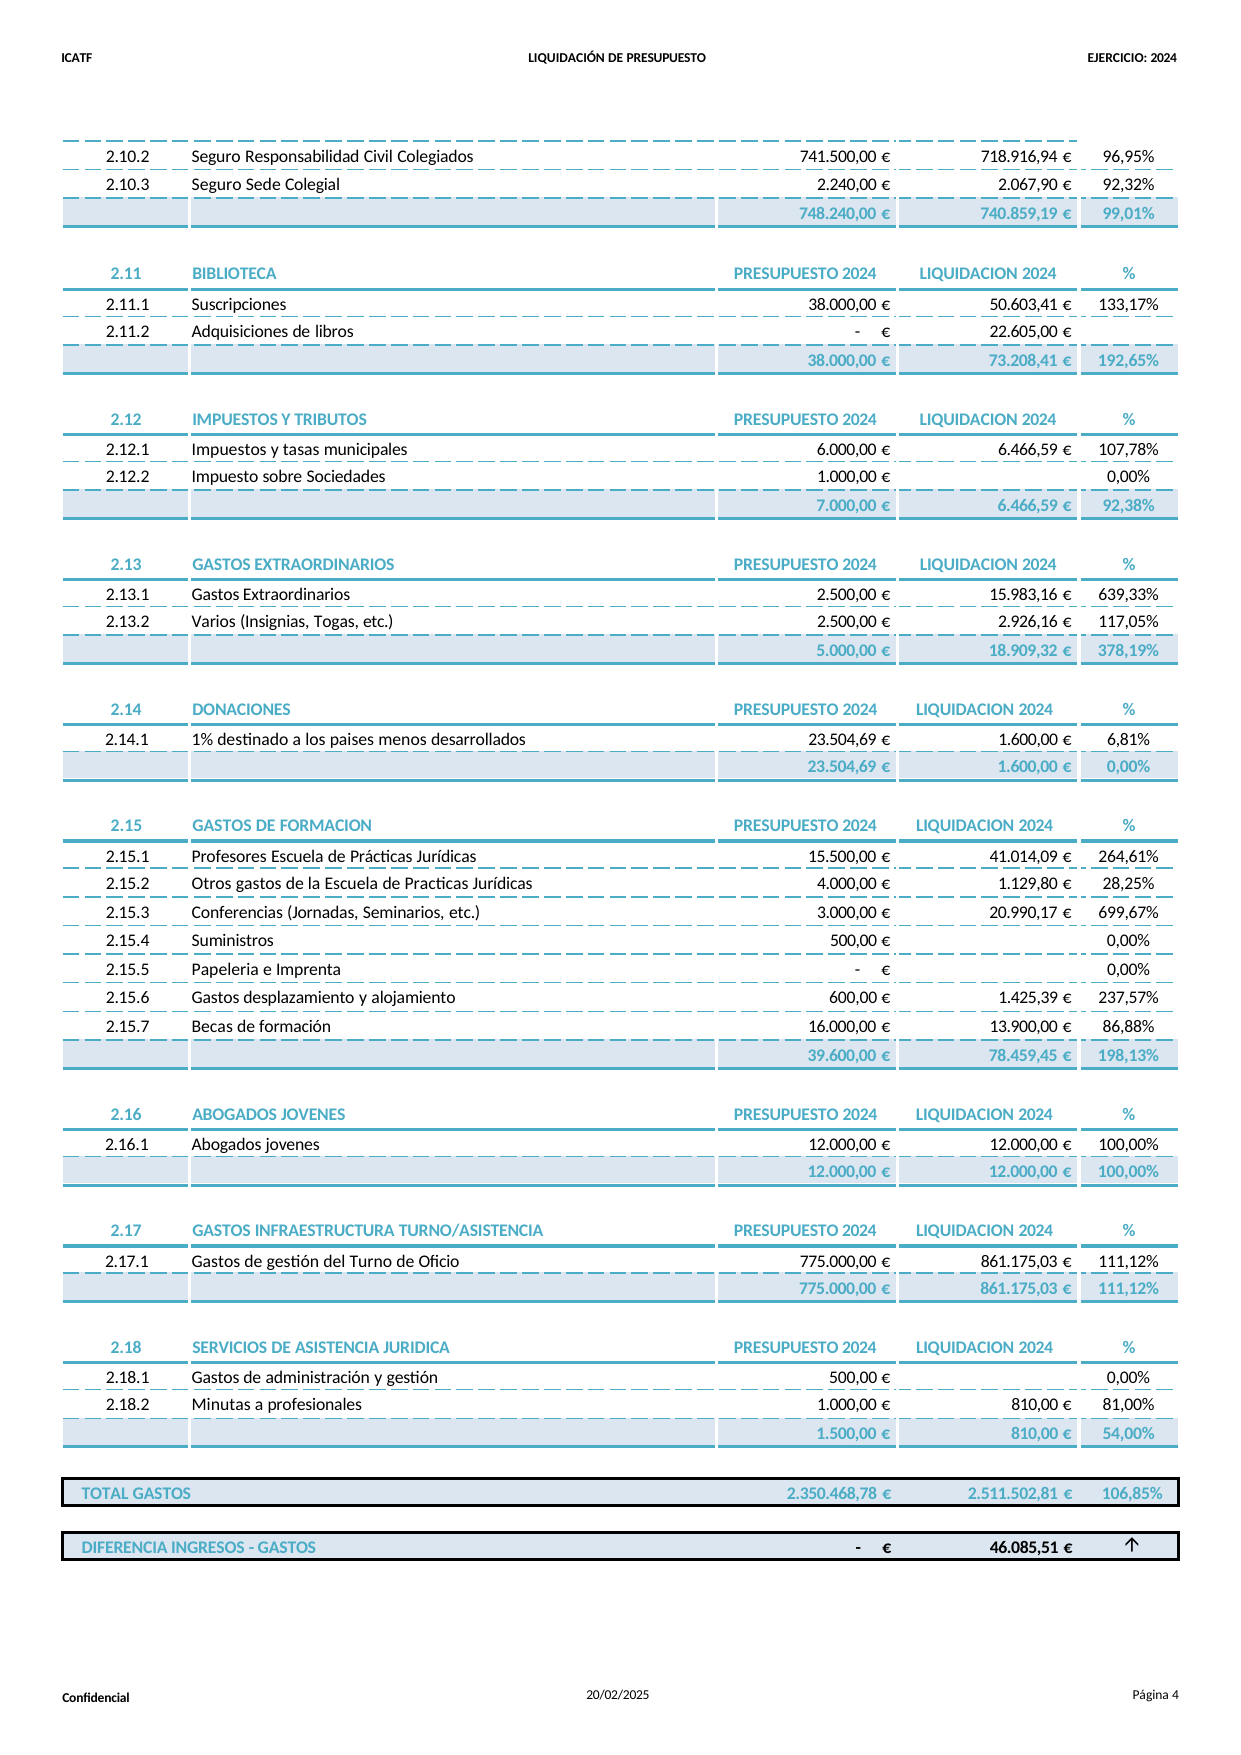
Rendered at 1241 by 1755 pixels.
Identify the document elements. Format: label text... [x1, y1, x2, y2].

table_header 2.12.1 [63, 436, 188, 461]
table_cell 1.129,80 € [899, 867, 1077, 896]
table_cell 28,25% [1081, 867, 1178, 896]
table_cell 81,00% [1081, 1389, 1178, 1417]
table_cell Papeleria e Imprenta [191, 953, 715, 982]
table_cell [63, 344, 188, 372]
table_header 41.014,09 € [899, 843, 1077, 867]
table_header 6.466,59 € [899, 436, 1077, 461]
table_cell [63, 1039, 188, 1067]
table_header 2.16.1 [63, 1131, 188, 1156]
table_cell 810,00 € [899, 1418, 1077, 1445]
table_cell 86,88% [1081, 1011, 1178, 1039]
table_cell [928, 1507, 1086, 1531]
table_cell 2.15.4 [63, 925, 188, 953]
table_cell 23.504,69 € [718, 751, 896, 778]
table_cell 7.000,00 € [718, 489, 896, 517]
table_cell 38.000,00 € [718, 344, 896, 372]
table_cell 73.208,41 € [899, 344, 1077, 372]
table_cell 117,05% [1081, 606, 1178, 634]
table_cell 2.067,90 € [899, 169, 1077, 197]
table_cell 18.909,32 € [899, 634, 1077, 662]
table_cell 46.085,51 € [928, 1534, 1086, 1558]
table_header Abogados jovenes [191, 1131, 715, 1156]
table_cell Varios (Insignias, Togas, etc.) [191, 606, 715, 634]
table_header 718.916,94 € [899, 140, 1077, 168]
table_cell [63, 489, 188, 517]
table_cell 54,00% [1081, 1418, 1178, 1445]
table_header 2.10.2 [63, 140, 188, 168]
table_cell 99,01% [1081, 197, 1178, 225]
table_header 741.500,00 € [718, 140, 896, 168]
table_header [899, 1364, 1077, 1389]
table_cell 100,00% [1081, 1156, 1178, 1183]
table_cell 0,00% [1081, 751, 1178, 778]
table_cell 192,65% [1081, 344, 1178, 372]
table_cell 22.605,00 € [899, 316, 1077, 344]
table_cell 2.240,00 € [718, 169, 896, 197]
table_header 106,85% [1086, 1480, 1177, 1504]
table_header 133,17% [1081, 291, 1178, 316]
table_header Gastos de administración y gestión [191, 1364, 715, 1389]
table_cell [63, 1507, 552, 1531]
table_cell [899, 925, 1077, 953]
table_cell 2.926,16 € [899, 606, 1077, 634]
table_cell 2.15.5 [63, 953, 188, 982]
table_cell [63, 1272, 188, 1300]
table_cell 39.600,00 € [718, 1039, 896, 1067]
table_cell 4.000,00 € [718, 867, 896, 896]
list BIBLIOTECA PRESUPUESTO 2024 LIQUIDACION 2024 % [110, 262, 1182, 284]
table_cell [1081, 316, 1178, 344]
table_header Gastos de gestión del Turno de Oficio [191, 1248, 715, 1272]
list GASTOS INFRAESTRUCTURA TURNO/ASISTENCIA PRESUPUESTO 2024 LIQUIDACION 2024 % [110, 1219, 1182, 1241]
table_cell 6.466,59 € [899, 489, 1077, 517]
table_header Seguro Responsabilidad Civil Colegiados [191, 140, 715, 168]
table_cell 2.11.2 [63, 316, 188, 344]
table_cell 600,00 € [718, 982, 896, 1011]
table_cell 2.18.2 [63, 1389, 188, 1417]
table_header 12.000,00 € [899, 1131, 1077, 1156]
table_cell [899, 953, 1077, 982]
table_header 15.500,00 € [718, 843, 896, 867]
table_cell Becas de formación [191, 1011, 715, 1039]
table_header 2.18.1 [63, 1364, 188, 1389]
table_header 100,00% [1081, 1131, 1178, 1156]
table_header 2.350.468,78 € [552, 1480, 928, 1504]
table_header 1.600,00 € [899, 726, 1077, 751]
table_cell [63, 1418, 188, 1445]
table_cell 3.000,00 € [718, 896, 896, 924]
table_cell 2.15.3 [63, 896, 188, 924]
table_header 500,00 € [718, 1364, 896, 1389]
table_cell Impuesto sobre Sociedades [191, 461, 715, 489]
table_cell 500,00 € [718, 925, 896, 953]
table_header 6,81% [1081, 726, 1178, 751]
table_cell DIFERENCIA INGRESOS - GASTOS [64, 1534, 552, 1558]
table_cell 0,00% [1081, 953, 1178, 982]
table_header 639,33% [1081, 581, 1178, 606]
table_cell 1.600,00 € [899, 751, 1077, 778]
list SERVICIOS DE ASISTENCIA JURIDICA PRESUPUESTO 2024 LIQUIDACION 2024 % [110, 1336, 1182, 1357]
table_header Impuestos y tasas municipales [191, 436, 715, 461]
table_header Gastos Extraordinarios [191, 581, 715, 606]
table_cell [1086, 1507, 1179, 1531]
table_header 775.000,00 € [718, 1248, 896, 1272]
table_cell [191, 1272, 715, 1300]
table_cell 2.15.7 [63, 1011, 188, 1039]
table_cell - € [552, 1534, 928, 1558]
table_header Suscripciones [191, 291, 715, 316]
table_header 2.500,00 € [718, 581, 896, 606]
table_cell 13.900,00 € [899, 1011, 1077, 1039]
table_header 2.13.1 [63, 581, 188, 606]
table_cell 2.15.6 [63, 982, 188, 1011]
table_header 2.511.502,81 € [928, 1480, 1086, 1504]
table_cell 2.12.2 [63, 461, 188, 489]
list IMPUESTOS Y TRIBUTOS PRESUPUESTO 2024 LIQUIDACION 2024 % [110, 408, 1182, 429]
table_header 96,95% [1081, 140, 1178, 168]
table_header 12.000,00 € [718, 1131, 896, 1156]
table_cell  [1086, 1534, 1177, 1558]
table_cell [191, 1418, 715, 1445]
table_cell [63, 634, 188, 662]
table_cell 699,67% [1081, 896, 1178, 924]
table_cell 5.000,00 € [718, 634, 896, 662]
table_header 2.14.1 [63, 726, 188, 751]
table_header 2.17.1 [63, 1248, 188, 1272]
table_cell - € [718, 316, 896, 344]
table_cell 92,38% [1081, 489, 1178, 517]
table_cell Minutas a profesionales [191, 1389, 715, 1417]
table_cell 810,00 € [899, 1389, 1077, 1417]
table_cell [63, 751, 188, 778]
table_header TOTAL GASTOS [64, 1480, 552, 1504]
table_header 861.175,03 € [899, 1248, 1077, 1272]
table_cell 378,19% [1081, 634, 1178, 662]
table_cell 237,57% [1081, 982, 1178, 1011]
table_header 6.000,00 € [718, 436, 896, 461]
table_cell Adquisiciones de libros [191, 316, 715, 344]
table_cell 2.15.2 [63, 867, 188, 896]
table_cell [191, 489, 715, 517]
table_cell 1.000,00 € [718, 461, 896, 489]
table_header 264,61% [1081, 843, 1178, 867]
table_header 2.15.1 [63, 843, 188, 867]
table_cell [191, 197, 715, 225]
table_cell 12.000,00 € [899, 1156, 1077, 1183]
table_header 15.983,16 € [899, 581, 1077, 606]
table_cell 0,00% [1081, 925, 1178, 953]
table_cell Otros gastos de la Escuela de Practicas Jurídicas [191, 867, 715, 896]
table_cell [63, 1156, 188, 1183]
list GASTOS DE FORMACION PRESUPUESTO 2024 LIQUIDACION 2024 % [110, 814, 1182, 836]
table_cell Conferencias (Jornadas, Seminarios, etc.) [191, 896, 715, 924]
table_cell 775.000,00 € [718, 1272, 896, 1300]
table_cell 16.000,00 € [718, 1011, 896, 1039]
table_cell [552, 1507, 928, 1531]
table_cell 861.175,03 € [899, 1272, 1077, 1300]
table_cell [899, 461, 1077, 489]
table_cell 748.240,00 € [718, 197, 896, 225]
table_cell Gastos desplazamiento y alojamiento [191, 982, 715, 1011]
table_cell 20.990,17 € [899, 896, 1077, 924]
table_cell 1.500,00 € [718, 1418, 896, 1445]
table_cell 1.425,39 € [899, 982, 1077, 1011]
table_cell [191, 1156, 715, 1183]
table_header 0,00% [1081, 1364, 1178, 1389]
table_header 1% destinado a los paises menos desarrollados [191, 726, 715, 751]
table_cell 2.10.3 [63, 169, 188, 197]
table_cell 78.459,45 € [899, 1039, 1077, 1067]
table_cell [191, 344, 715, 372]
table_header 2.11.1 [63, 291, 188, 316]
table_cell 111,12% [1081, 1272, 1178, 1300]
table_cell - € [718, 953, 896, 982]
table_cell Suministros [191, 925, 715, 953]
list DONACIONES PRESUPUESTO 2024 LIQUIDACION 2024 % [110, 698, 1182, 719]
table_cell 2.500,00 € [718, 606, 896, 634]
table_cell [191, 634, 715, 662]
table_cell 198,13% [1081, 1039, 1178, 1067]
table_cell 740.859,19 € [899, 197, 1077, 225]
table_cell 2.13.2 [63, 606, 188, 634]
table_header 50.603,41 € [899, 291, 1077, 316]
table_cell 12.000,00 € [718, 1156, 896, 1183]
table_cell [63, 197, 188, 225]
table_header 107,78% [1081, 436, 1178, 461]
list ABOGADOS JOVENES PRESUPUESTO 2024 LIQUIDACION 2024 % [110, 1103, 1182, 1124]
table_cell [191, 751, 715, 778]
table_header 111,12% [1081, 1248, 1178, 1272]
table_cell 92,32% [1081, 169, 1178, 197]
list GASTOS EXTRAORDINARIOS PRESUPUESTO 2024 LIQUIDACION 2024 % [110, 553, 1182, 574]
table_header Profesores Escuela de Prácticas Jurídicas [191, 843, 715, 867]
table_cell Seguro Sede Colegial [191, 169, 715, 197]
table_header 38.000,00 € [718, 291, 896, 316]
table_header 23.504,69 € [718, 726, 896, 751]
table_cell 0,00% [1081, 461, 1178, 489]
table_cell 1.000,00 € [718, 1389, 896, 1417]
table_cell [191, 1039, 715, 1067]
